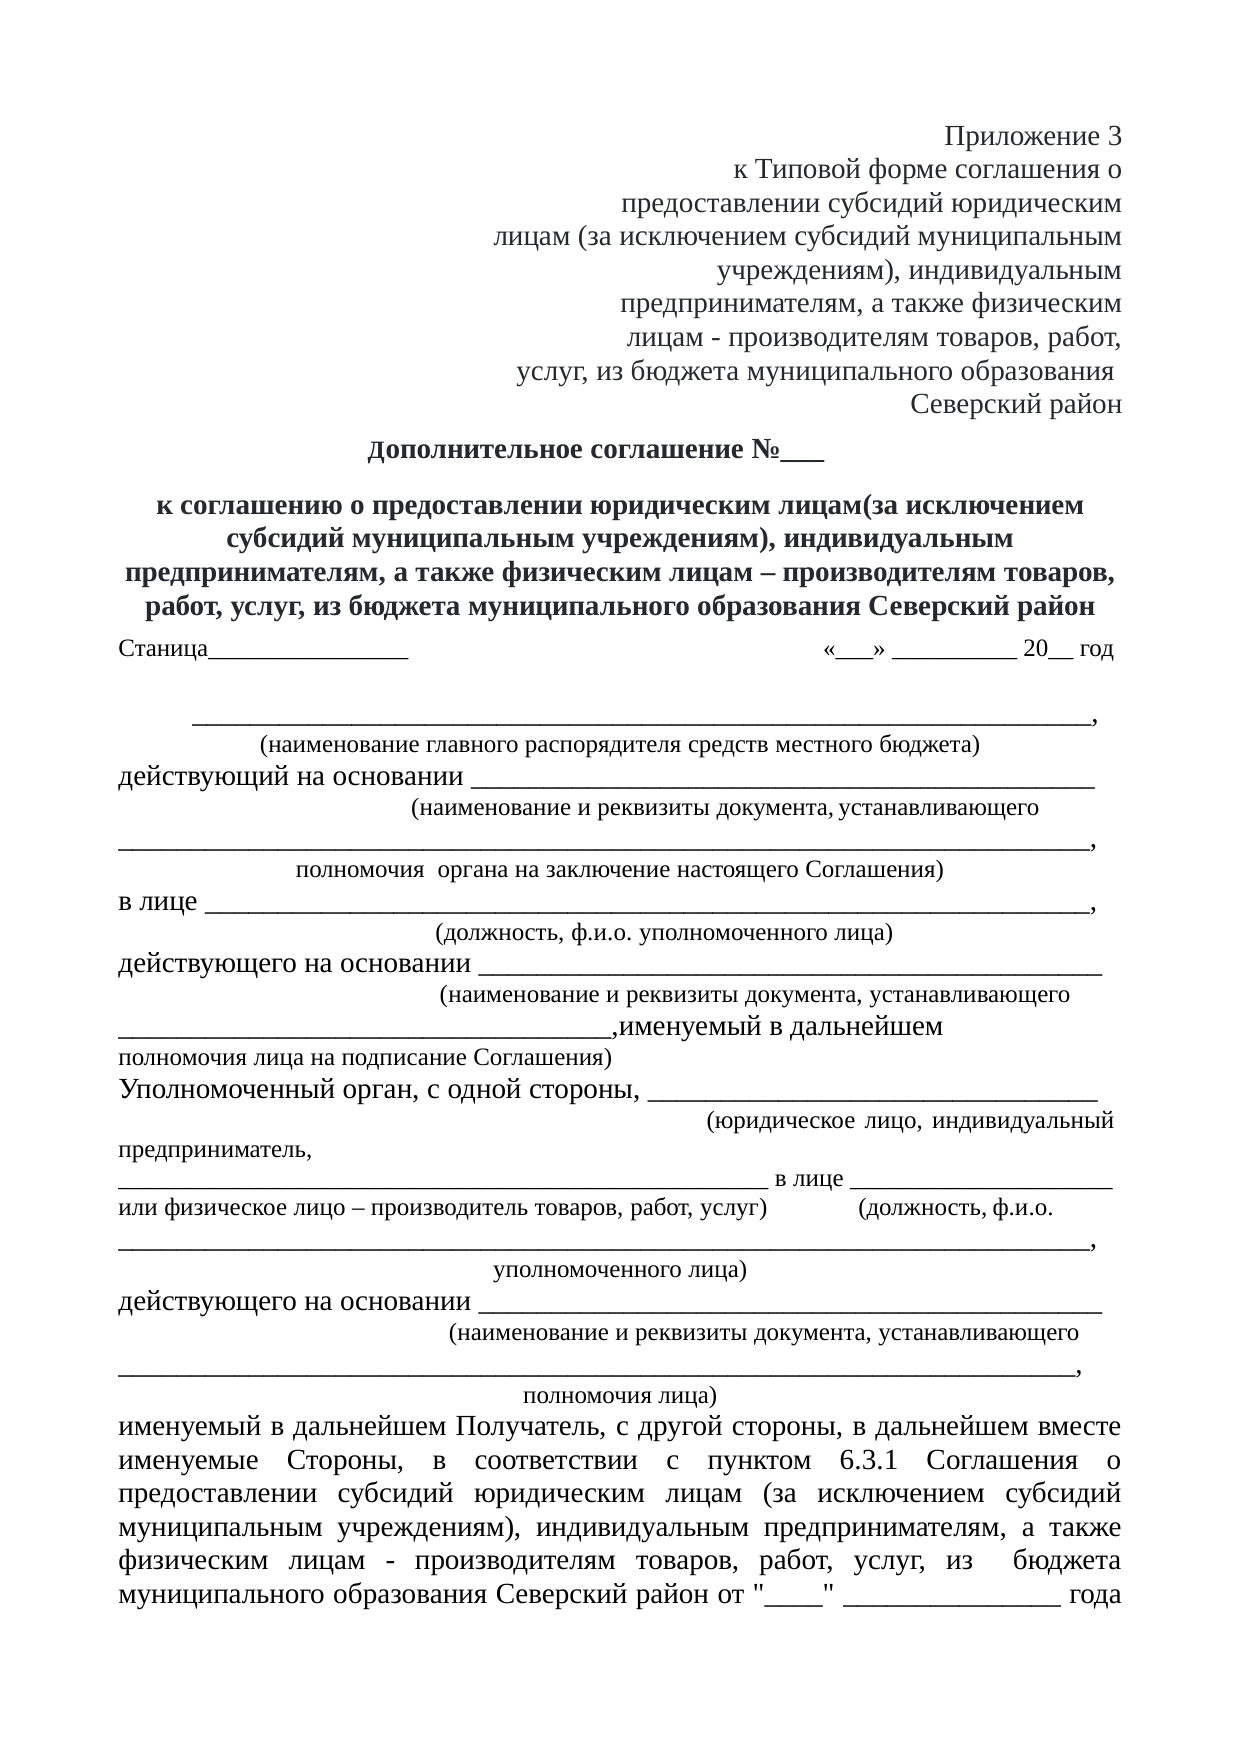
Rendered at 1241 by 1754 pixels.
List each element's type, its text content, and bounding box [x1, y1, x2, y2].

text полномочия лица на подписание Соглашения) [118, 1042, 1122, 1071]
subtitle Дополнительное соглашение №___ [118, 431, 1122, 465]
text Приложение 3 к Типовой форме соглашения о предоставлении субсидий юридическим лицам (за исключением субсидий муниципальным учреждениям), индивидуальным предпринимателям, а также физическим лицам - производителям товаров, работ, услуг, из бюджета муниципального образования [118, 118, 1122, 386]
text ___________________________________________________________________, [118, 1221, 1122, 1254]
text полномочия органа на заключение настоящего Соглашения) [118, 854, 1122, 883]
text ____________________________________________________ в лице _____________________ [118, 1163, 1122, 1192]
text именуемый в дальнейшем Получатель, с другой стороны, в дальнейшем вместе именуемые Стороны, в соответствии с пунктом 6.3.1 Соглашения о предоставлении субсидий юридическим лицам (за исключением субсидий муниципальным учреждениям), индивидуальным предпринимателям, а также физическим лицам - производителям товаров, работ, услуг, из бюджета муниципального образования Северский район от "____" _______________ года [118, 1408, 1122, 1610]
text действующего на основании ___________________________________________ [118, 1283, 1122, 1317]
text (наименование и реквизиты документа, устанавливающего [118, 791, 1122, 821]
text (наименование главного распорядителя средств местного бюджета) [118, 729, 1122, 758]
text Уполномоченный орган, с одной стороны, _______________________________ [118, 1071, 1122, 1104]
text __________________________________,именуемый в дальнейшем [118, 1008, 1122, 1042]
text в лице _____________________________________________________________, [118, 883, 1122, 917]
text Северский район [118, 386, 1122, 420]
text ______________________________________________________________, [118, 695, 1122, 729]
text или физическое лицо – производитель товаров, работ, услуг) (должность, ф.и.о. [118, 1192, 1122, 1221]
text действующий на основании ___________________________________________ [118, 758, 1122, 791]
text (должность, ф.и.о. уполномоченного лица) [118, 917, 1122, 946]
text Станица________________ «___» __________ 20__ год [118, 633, 1122, 662]
text (наименование и реквизиты документа, устанавливающего [118, 979, 1122, 1008]
text ___________________________________________________________________, [118, 821, 1122, 854]
text __________________________________________________________________, [118, 1346, 1122, 1379]
subtitle к соглашению о предоставлении юридическим лицам(за исключением субсидий муниципальным учреждениям), индивидуальным предпринимателям, а также физическим лицам – производителям товаров, работ, услуг, из бюджета муниципального образования Северский район [118, 487, 1122, 621]
text (юридическое лицо, индивидуальный предприниматель, [118, 1104, 1122, 1163]
text (наименование и реквизиты документа, устанавливающего [118, 1317, 1122, 1346]
text действующего на основании ___________________________________________ [118, 946, 1122, 979]
text полномочия лица) [118, 1379, 1122, 1408]
text уполномоченного лица) [118, 1254, 1122, 1283]
